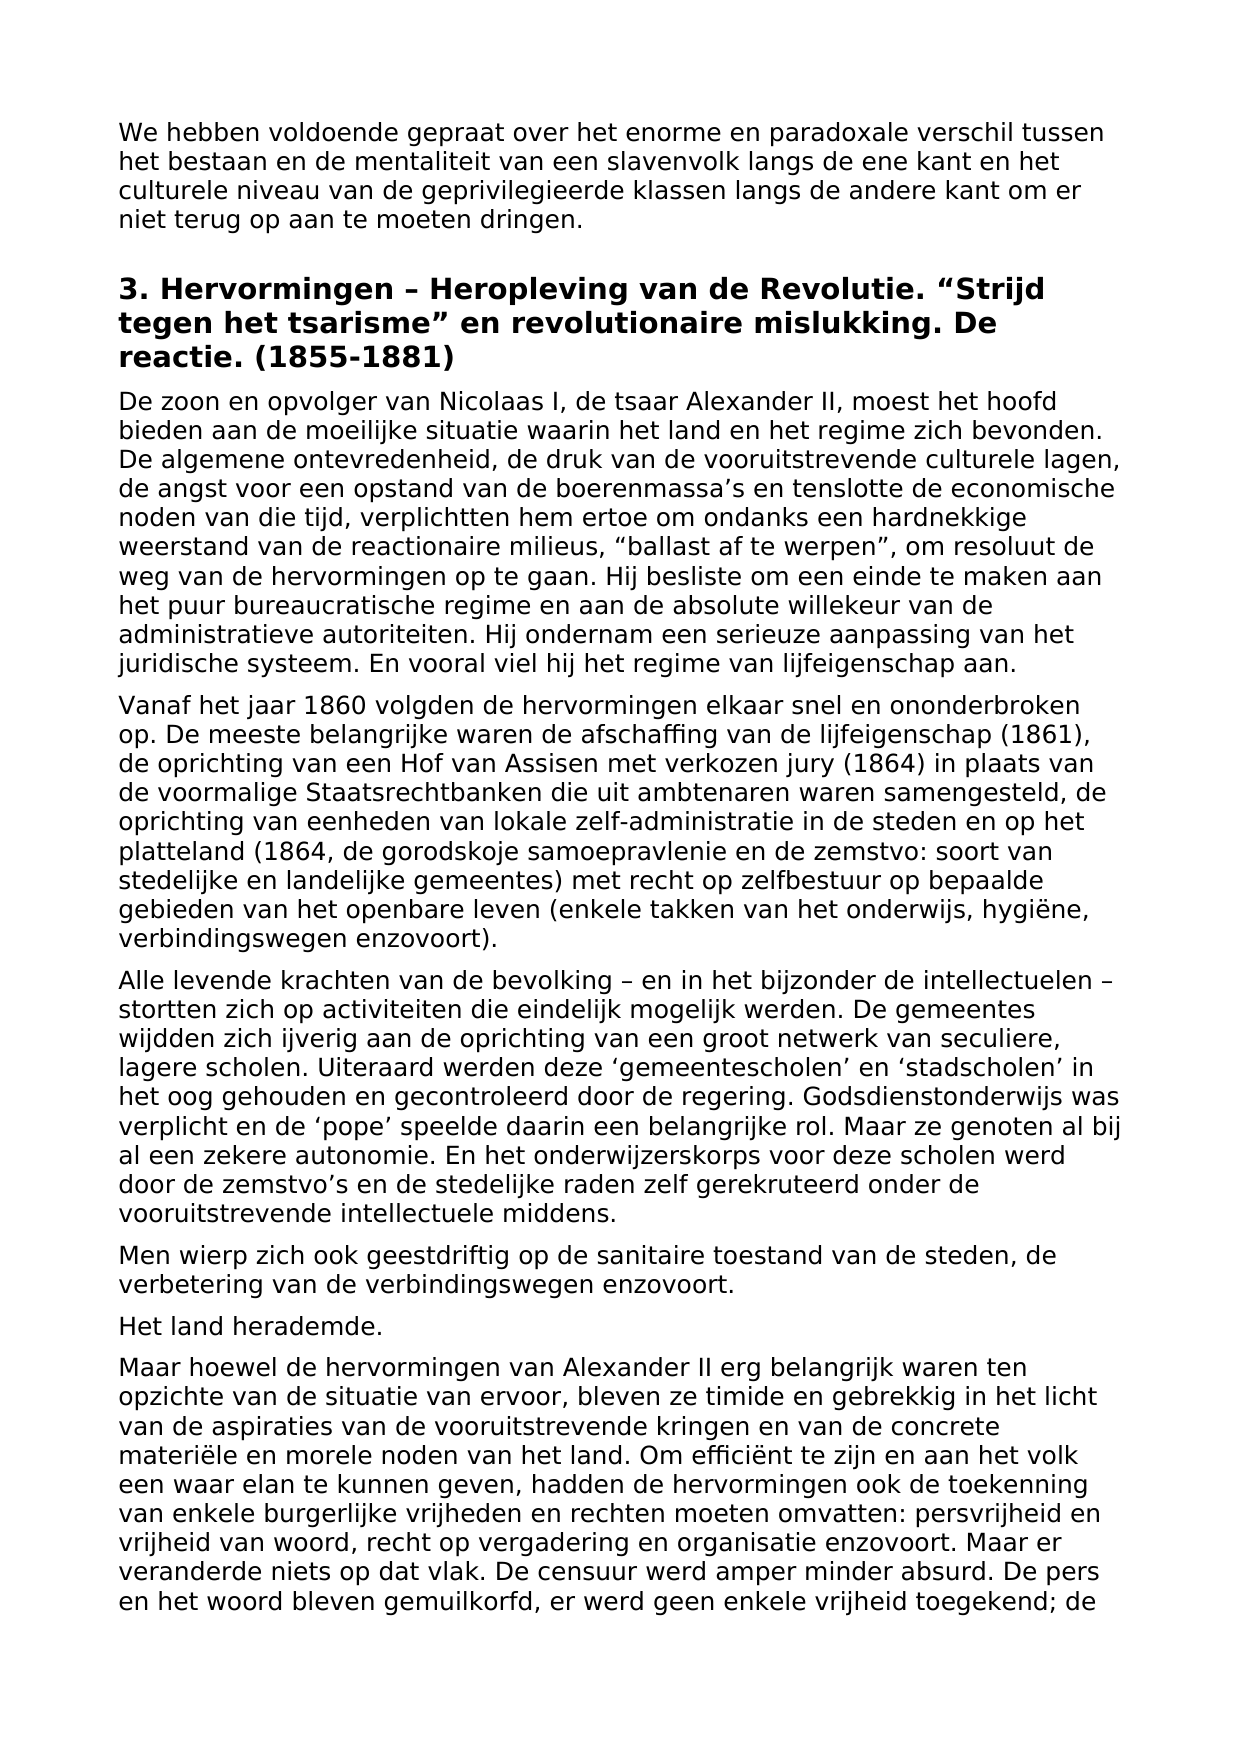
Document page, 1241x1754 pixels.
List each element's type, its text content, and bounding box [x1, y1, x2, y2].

text Maar hoewel de hervormingen van Alexander II erg belangrijk waren ten opzichte van de situatie van ervoor, bleven ze timide en gebrekkig in het licht van de aspiraties van de vooruitstrevende kringen en van de concrete materiële en morele noden van het land. Om efficiënt te zijn en aan het volk een waar elan te kunnen geven, hadden de hervormingen ook de toekenning van enkele burgerlijke vrijheden en rechten moeten omvatten: persvrijheid en vrijheid van woord, recht op vergadering en organisatie enzovoort. Maar er veranderde niets op dat vlak. De censuur werd amper minder absurd. De pers en het woord bleven gemuilkorfd, er werd geen enkele vrijheid toegekend; de [118, 1353, 1122, 1616]
text Het land herademde. [118, 1312, 1122, 1341]
text We hebben voldoende gepraat over het enorme en paradoxale verschil tussen het bestaan en de mentaliteit van een slavenvolk langs de ene kant en het culturele niveau van de geprivilegieerde klassen langs de andere kant om er niet terug op aan te moeten dringen. [118, 118, 1122, 235]
text Vanaf het jaar 1860 volgden de hervormingen elkaar snel en ononderbroken op. De meeste belangrijke waren de afschaffing van de lijfeigenschap (1861), de oprichting van een Hof van Assisen met verkozen jury (1864) in plaats van de voormalige Staatsrechtbanken die uit ambtenaren waren samengesteld, de oprichting van eenheden van lokale zelf-administratie in de steden en op het platteland (1864, de gorodskoje samoepravlenie en de zemstvo: soort van stedelijke en landelijke gemeentes) met recht op zelfbestuur op bepaalde gebieden van het openbare leven (enkele takken van het onderwijs, hygiëne, verbindingswegen enzovoort). [118, 691, 1122, 953]
text Men wierp zich ook geestdriftig op de sanitaire toestand van de steden, de verbetering van de verbindingswegen enzovoort. [118, 1241, 1122, 1299]
text De zoon en opvolger van Nicolaas I, de tsaar Alexander II, moest het hoofd bieden aan de moeilijke situatie waarin het land en het regime zich bevonden. De algemene ontevredenheid, de druk van de vooruitstrevende culturele lagen, de angst voor een opstand van de boerenmassa’s en tenslotte de economische noden van die tijd, verplichtten hem ertoe om ondanks een hardnekkige weerstand van de reactionaire milieus, “ballast af te werpen”, om resoluut de weg van de hervormingen op te gaan. Hij besliste om een einde te maken aan het puur bureaucratische regime en aan de absolute willekeur van de administratieve autoriteiten. Hij ondernam een serieuze aanpassing van het juridische systeem. En vooral viel hij het regime van lijfeigenschap aan. [118, 387, 1122, 678]
text Alle levende krachten van de bevolking – en in het bijzonder de intellectuelen – stortten zich op activiteiten die eindelijk mogelijk werden. De gemeentes wijdden zich ijverig aan de oprichting van een groot netwerk van seculiere, lagere scholen. Uiteraard werden deze ‘gemeentescholen’ en ‘stadscholen’ in het oog gehouden en gecontroleerd door de regering. Godsdienstonderwijs was verplicht en de ‘pope’ speelde daarin een belangrijke rol. Maar ze genoten al bij al een zekere autonomie. En het onderwijzerskorps voor deze scholen werd door de zemstvo’s en de stedelijke raden zelf gerekruteerd onder de vooruitstrevende intellectuele middens. [118, 966, 1122, 1228]
subtitle 3. Hervormingen – Heropleving van de Revolutie. “Strijd tegen het tsarisme” en revolutionaire mislukking. De reactie. (1855-1881) [118, 272, 1122, 374]
